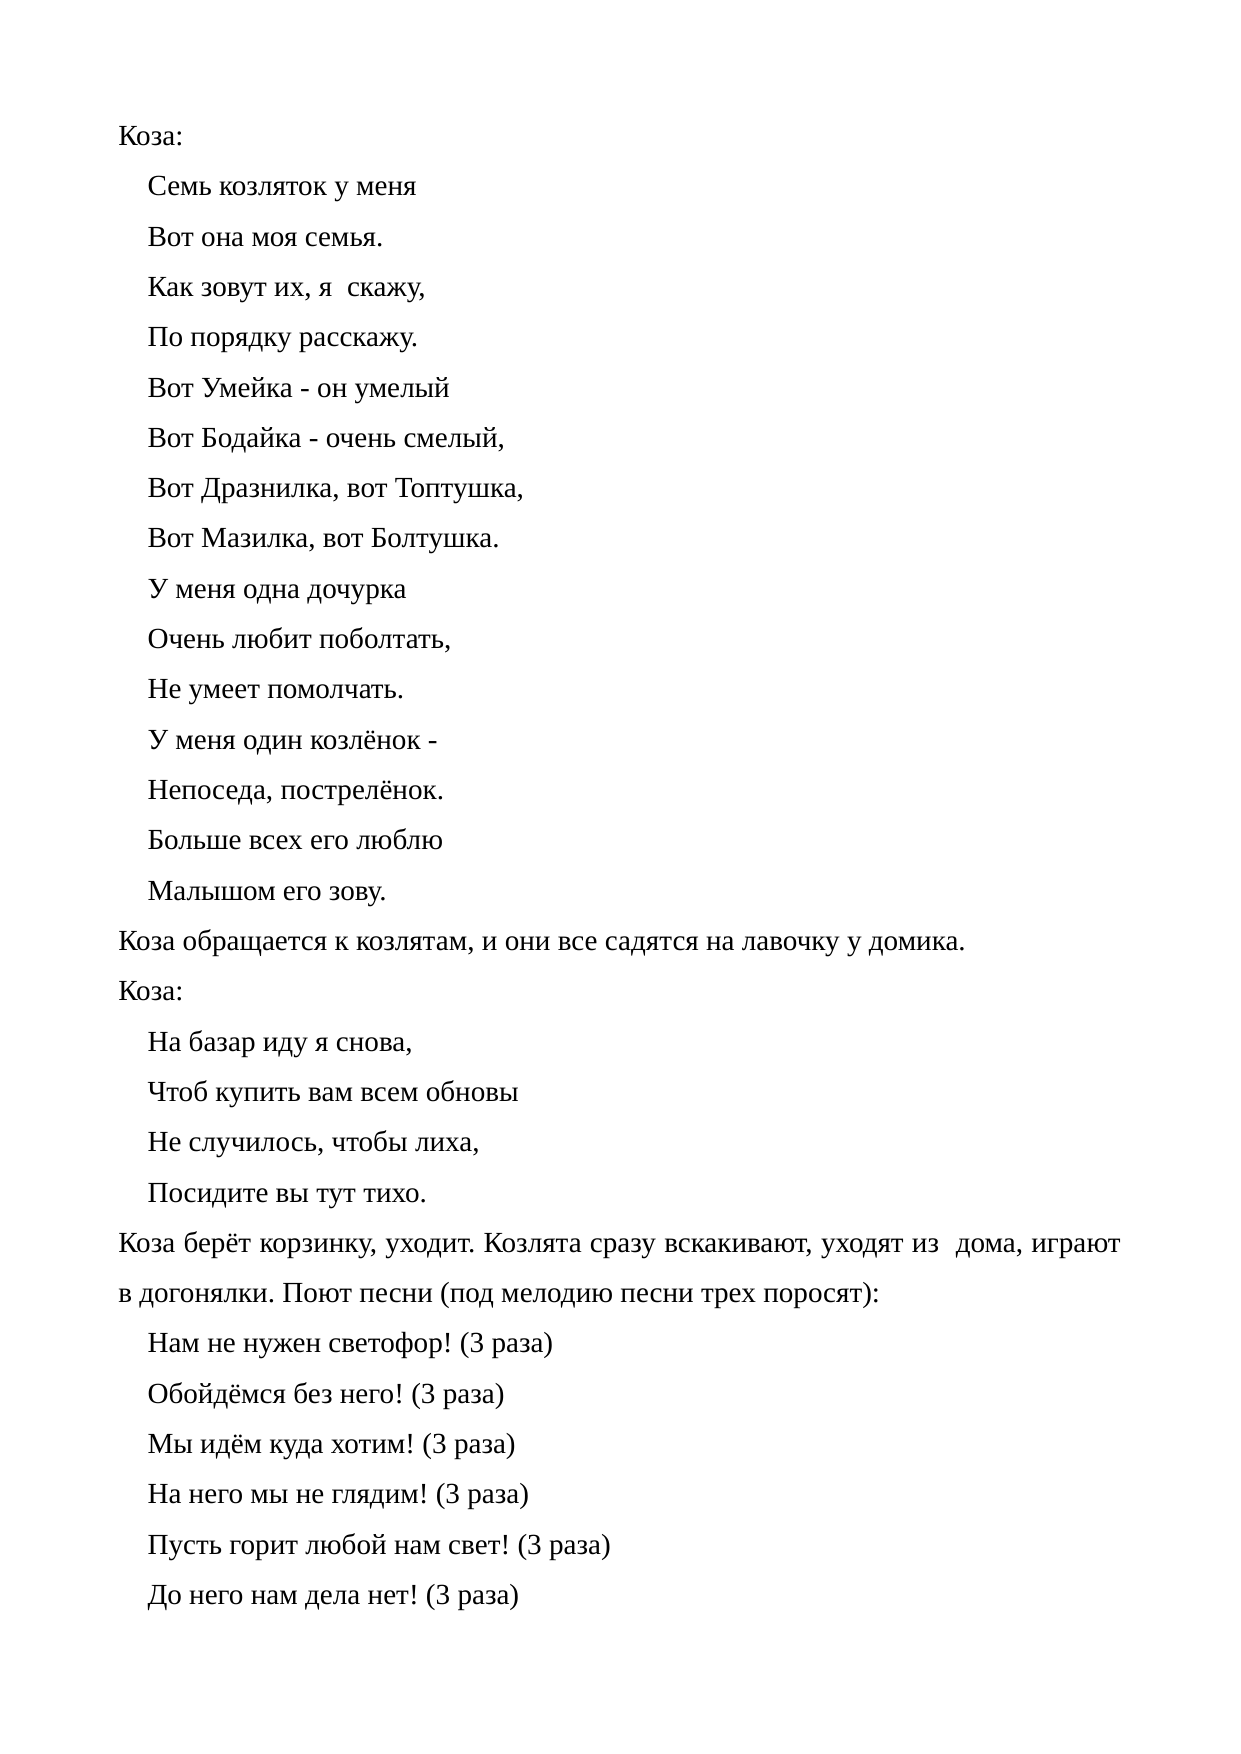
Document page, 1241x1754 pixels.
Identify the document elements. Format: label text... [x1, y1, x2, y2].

text Не умеет помолчать. [118, 672, 1122, 705]
text Чтоб купить вам всем обновы [118, 1074, 1122, 1108]
text Коза: [118, 973, 1122, 1007]
text Вот Бодайка - очень смелый, [118, 420, 1122, 453]
text На него мы не глядим! (3 раза) [118, 1477, 1122, 1510]
text На базар иду я снова, [118, 1024, 1122, 1057]
text Коза берёт корзинку, уходит. Козлята сразу вскакивают, уходят из дома, играют в догонялки. Поют песни (под мелодию песни трех поросят): [118, 1225, 1122, 1309]
text Как зовут их, я скажу, [118, 269, 1122, 303]
text Вот она моя семья. [118, 219, 1122, 252]
text Непоседа, пострелёнок. [118, 772, 1122, 806]
text Нам не нужен светофор! (3 раза) [118, 1326, 1122, 1359]
text До него нам дела нет! (3 раза) [118, 1577, 1122, 1611]
text У меня один козлёнок - [118, 722, 1122, 755]
text Коза: [118, 118, 1122, 152]
text Коза обращается к козлятам, и они все садятся на лавочку у домика. [118, 923, 1122, 957]
text Семь козляток у меня [118, 168, 1122, 202]
text Вот Мазилка, вот Болтушка. [118, 521, 1122, 554]
text По порядку расскажу. [118, 319, 1122, 353]
text Очень любит поболтать, [118, 621, 1122, 655]
text Малышом его зову. [118, 873, 1122, 906]
text Посидите вы тут тихо. [118, 1175, 1122, 1208]
text Вот Дразнилка, вот Топтушка, [118, 470, 1122, 504]
text Больше всех его люблю [118, 822, 1122, 856]
text Вот Умейка - он умелый [118, 370, 1122, 403]
text У меня одна дочурка [118, 571, 1122, 604]
text Обойдёмся без него! (3 раза) [118, 1376, 1122, 1409]
text Не случилось, чтобы лиха, [118, 1124, 1122, 1158]
text Мы идём куда хотим! (3 раза) [118, 1426, 1122, 1460]
text Пусть горит любой нам свет! (3 раза) [118, 1527, 1122, 1560]
